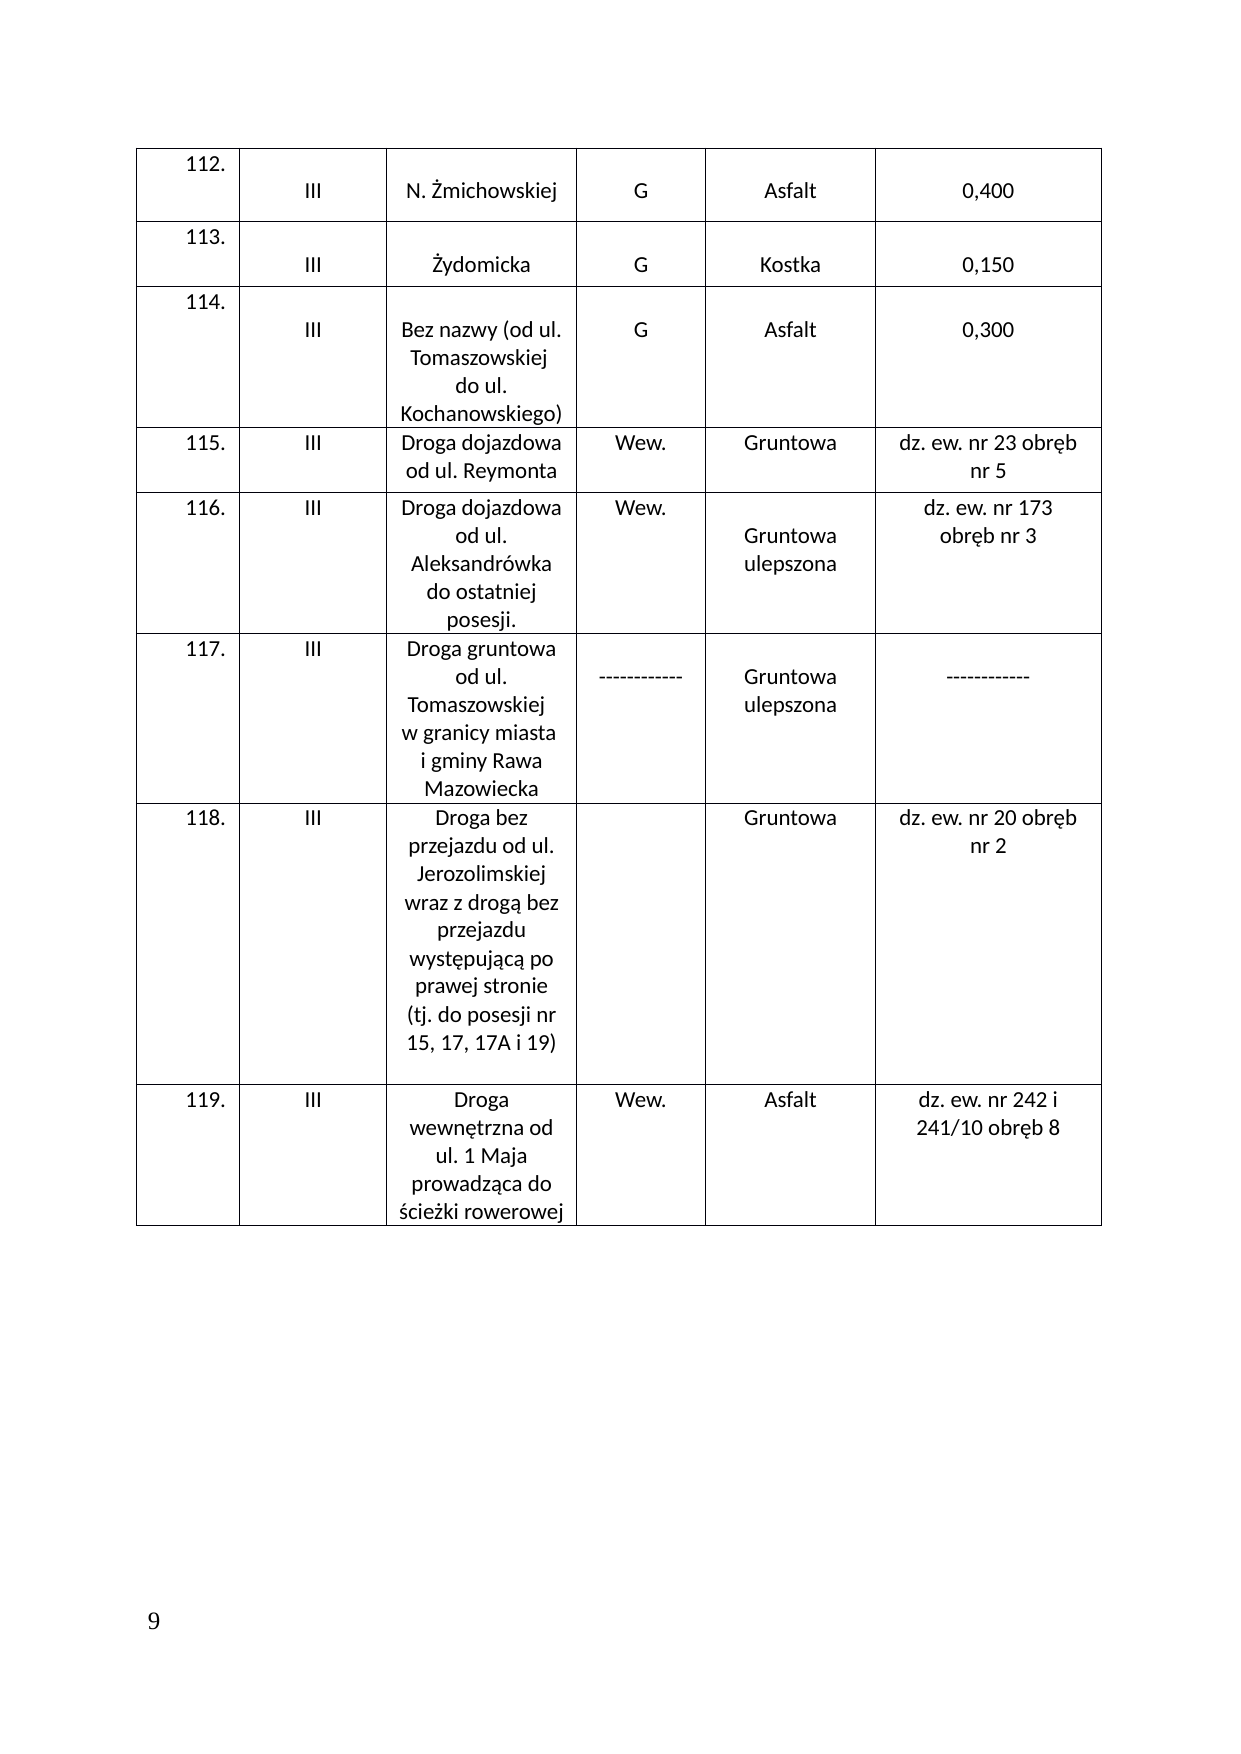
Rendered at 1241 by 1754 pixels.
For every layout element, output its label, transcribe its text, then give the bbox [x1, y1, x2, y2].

table_cell III [240, 1085, 386, 1225]
table_cell Wew. [577, 1085, 705, 1225]
table_cell Droga wewnętrzna od ul. 1 Maja prowadząca do ścieżki rowerowej [387, 1085, 576, 1225]
table_cell Droga dojazdowa od ul. Reymonta [387, 428, 576, 492]
table_cell Asfalt [706, 1085, 875, 1225]
table_cell III [240, 222, 386, 286]
table_cell Wew. [577, 428, 705, 492]
table_cell Asfalt [706, 149, 875, 221]
table_cell Droga gruntowa od ul. Tomaszowskiej w granicy miasta i gminy Rawa Mazowiecka [387, 634, 576, 802]
table_cell [137, 149, 239, 221]
table_cell [137, 222, 239, 286]
table_cell [137, 634, 239, 802]
table_cell Bez nazwy (od ul. Tomaszowskiej do ul. Kochanowskiego) [387, 287, 576, 427]
table_cell [137, 493, 239, 633]
table_cell dz. ew. nr 173 obręb nr 3 [876, 493, 1101, 633]
table_cell Wew. [577, 493, 705, 633]
table_cell dz. ew. nr 20 obręb nr 2 [876, 804, 1101, 1084]
table_cell Gruntowa ulepszona [706, 493, 875, 633]
table_cell dz. ew. nr 23 obręb nr 5 [876, 428, 1101, 492]
table_cell III [240, 428, 386, 492]
table_cell ------------ [876, 634, 1101, 802]
table_cell III [240, 634, 386, 802]
table_cell III [240, 493, 386, 633]
table_cell N. Żmichowskiej [387, 149, 576, 221]
table_cell Gruntowa [706, 428, 875, 492]
table_cell III [240, 804, 386, 1084]
table_cell 0,300 [876, 287, 1101, 427]
table_cell Żydomicka [387, 222, 576, 286]
table_cell G [577, 149, 705, 221]
table_cell G [577, 287, 705, 427]
table_cell [137, 287, 239, 427]
table_cell [137, 1085, 239, 1225]
table_cell Droga bez przejazdu od ul. Jerozolimskiej wraz z drogą bez przejazdu występującą po prawej stronie (tj. do posesji nr 15, 17, 17A i 19) [387, 804, 576, 1084]
table_cell Droga dojazdowa od ul. Aleksandrówka do ostatniej posesji. [387, 493, 576, 633]
table_cell Gruntowa [706, 804, 875, 1084]
table_cell III [240, 149, 386, 221]
table_cell [137, 804, 239, 1084]
table_cell Kostka [706, 222, 875, 286]
table_cell ------------ [577, 634, 705, 802]
table_cell dz. ew. nr 242 i 241/10 obręb 8 [876, 1085, 1101, 1225]
table_cell III [240, 287, 386, 427]
table_cell Asfalt [706, 287, 875, 427]
table_cell [577, 804, 705, 1084]
table_cell Gruntowa ulepszona [706, 634, 875, 802]
table_cell [137, 428, 239, 492]
table_cell 0,400 [876, 149, 1101, 221]
table_cell G [577, 222, 705, 286]
table_cell 0,150 [876, 222, 1101, 286]
